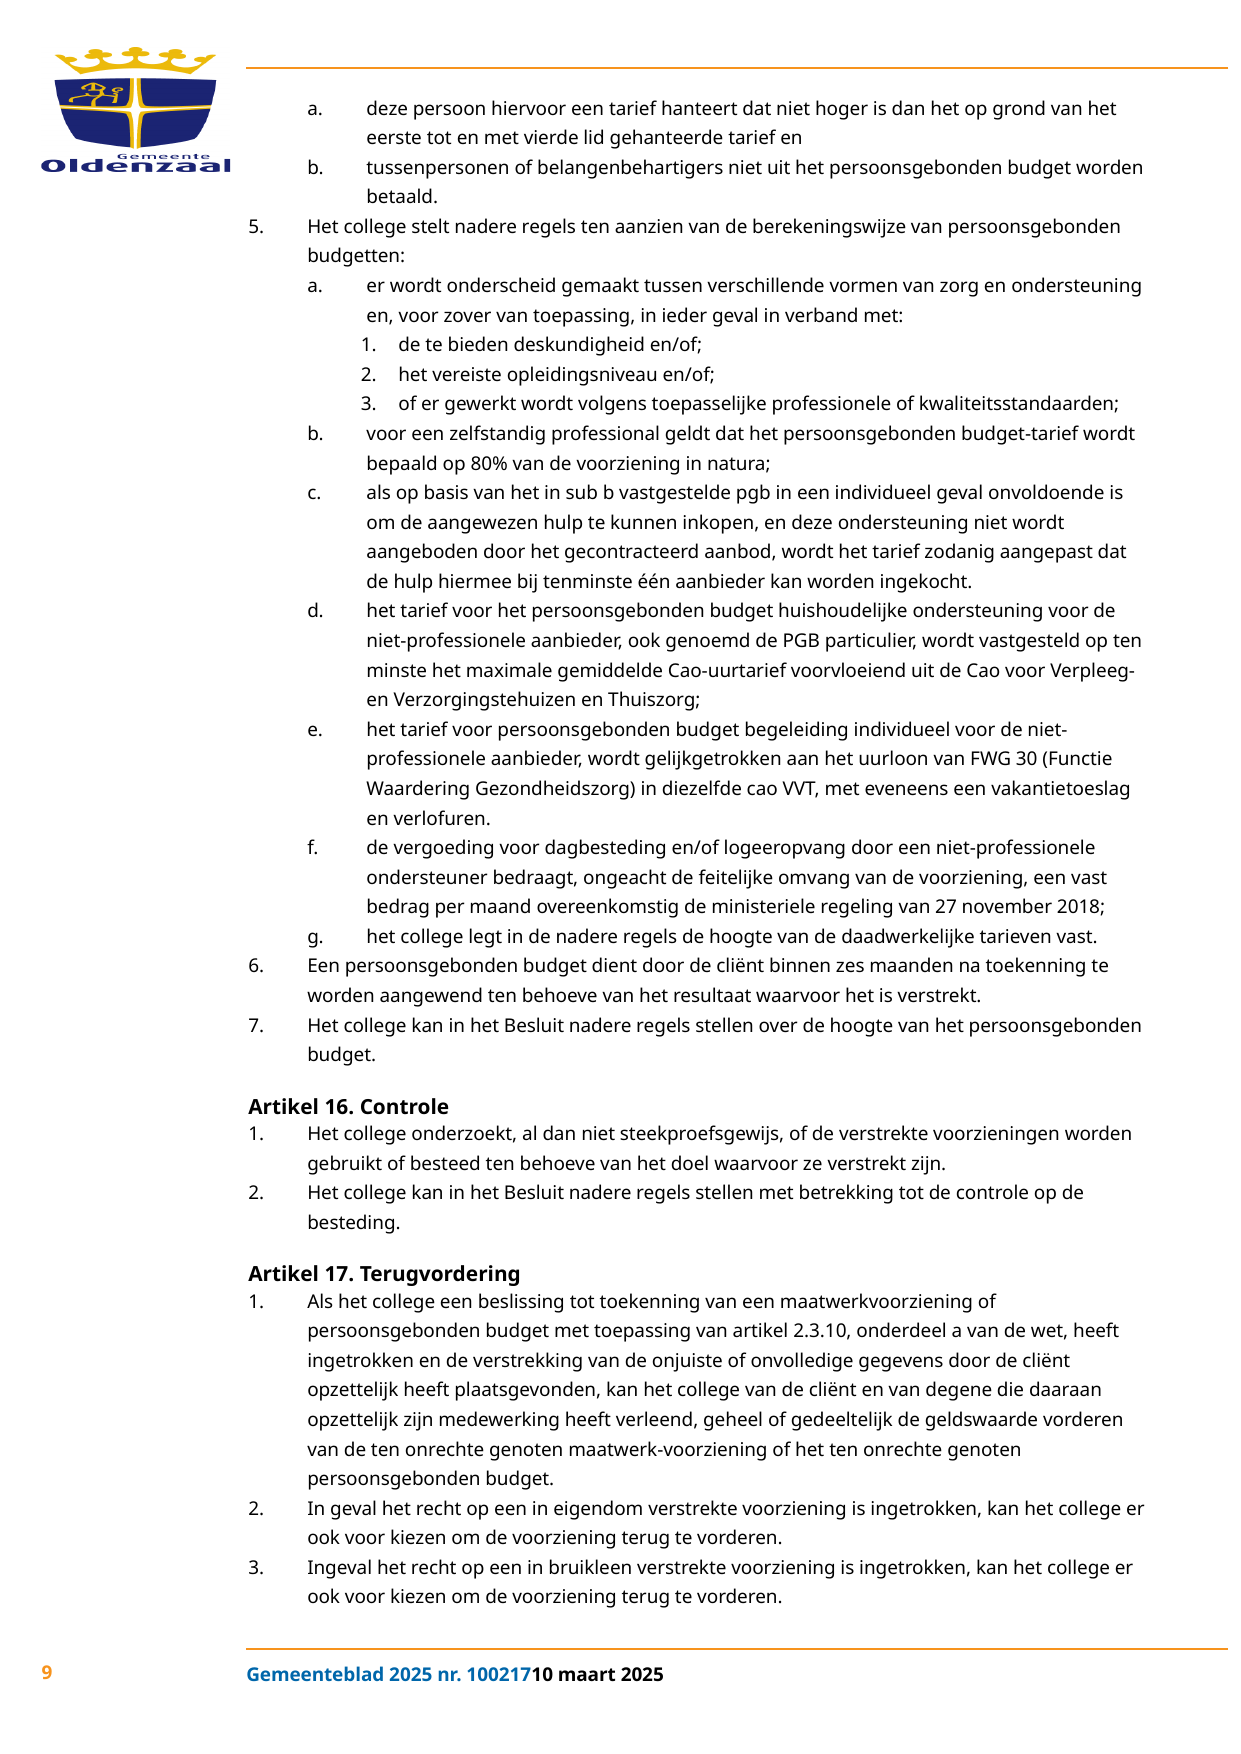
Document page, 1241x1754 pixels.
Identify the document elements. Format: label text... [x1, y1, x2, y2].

text Artikel 16. Controle [248, 1092, 1152, 1120]
list de vergoeding voor dagbesteding en/of logeeropvang door een niet-professionele ondersteuner bedraagt, ongeacht de feitelijke omvang van de voorziening, een vast bedrag per maand overeenkomstig de ministeriele regeling van 27 november 2018; [307, 834, 1152, 919]
list voor een zelfstandig professional geldt dat het persoonsgebonden budget-tarief wordt bepaald op 80% van de voorziening in natura; [307, 420, 1152, 476]
list deze persoon hiervoor een tarief hanteert dat niet hoger is dan het op grond van het eerste tot en met vierde lid gehanteerde tarief en [307, 95, 1152, 150]
list als op basis van het in sub b vastgestelde pgb in een individueel geval onvoldoende is om de aangewezen hulp te kunnen inkopen, en deze ondersteuning niet wordt aangeboden door het gecontracteerd aanbod, wordt het tarief zodanig aangepast dat de hulp hiermee bij tenminste één aanbieder kan worden ingekocht. [307, 479, 1152, 594]
list het tarief voor persoonsgebonden budget begeleiding individueel voor de niet-professionele aanbieder, wordt gelijkgetrokken aan het uurloon van FWG 30 (Functie Waardering Gezondheidszorg) in diezelfde cao VVT, met eveneens een vakantietoeslag en verlofuren. [307, 716, 1152, 831]
list Als het college een beslissing tot toekenning van een maatwerkvoorziening of persoonsgebonden budget met toepassing van artikel 2.3.10, onderdeel a van de wet, heeft ingetrokken en de verstrekking van de onjuiste of onvolledige gegevens door de cliënt opzettelijk heeft plaatsgevonden, kan het college van de cliënt en van degene die daaraan opzettelijk zijn medewerking heeft verleend, geheel of gedeeltelijk de geldswaarde vorderen van de ten onrechte genoten maatwerk-voorziening of het ten onrechte genoten persoonsgebonden budget. [248, 1288, 1152, 1491]
list het tarief voor het persoonsgebonden budget huishoudelijke ondersteuning voor de niet-professionele aanbieder, ook genoemd de PGB particulier, wordt vastgesteld op ten minste het maximale gemiddelde Cao-uurtarief voorvloeiend uit de Cao voor Verpleeg- en Verzorgingstehuizen en Thuiszorg; [307, 598, 1152, 712]
list In geval het recht op een in eigendom verstrekte voorziening is ingetrokken, kan het college er ook voor kiezen om de voorziening terug te vorderen. [248, 1495, 1152, 1550]
list of er gewerkt wordt volgens toepasselijke professionele of kwaliteitsstandaarden; [361, 391, 1152, 416]
text Artikel 17. Terugvordering [248, 1259, 1152, 1288]
list er wordt onderscheid gemaakt tussen verschillende vormen van zorg en ondersteuning en, voor zover van toepassing, in ieder geval in verband met: [307, 272, 1152, 328]
list het vereiste opleidingsniveau en/of; [361, 361, 1152, 387]
list Het college stelt nadere regels ten aanzien van de berekeningswijze van persoonsgebonden budgetten: [248, 213, 1152, 268]
list Ingeval het recht op een in bruikleen verstrekte voorziening is ingetrokken, kan het college er ook voor kiezen om de voorziening terug te vorderen. [248, 1554, 1152, 1609]
list tussenpersonen of belangenbehartigers niet uit het persoonsgebonden budget worden betaald. [307, 154, 1152, 209]
list de te bieden deskundigheid en/of; [361, 331, 1152, 357]
list het college legt in de nadere regels de hoogte van de daadwerkelijke tarieven vast. [307, 923, 1152, 949]
list Het college kan in het Besluit nadere regels stellen met betrekking tot de controle op de besteding. [248, 1179, 1152, 1235]
list Het college onderzoekt, al dan niet steekproefsgewijs, of de verstrekte voorzieningen worden gebruikt of besteed ten behoeve van het doel waarvoor ze verstrekt zijn. [248, 1120, 1152, 1176]
picture [41, 47, 231, 172]
list Het college kan in het Besluit nadere regels stellen over de hoogte van het persoonsgebonden budget. [248, 1012, 1152, 1067]
list Een persoonsgebonden budget dient door de cliënt binnen zes maanden na toekenning te worden aangewend ten behoeve van het resultaat waarvoor het is verstrekt. [248, 953, 1152, 1008]
